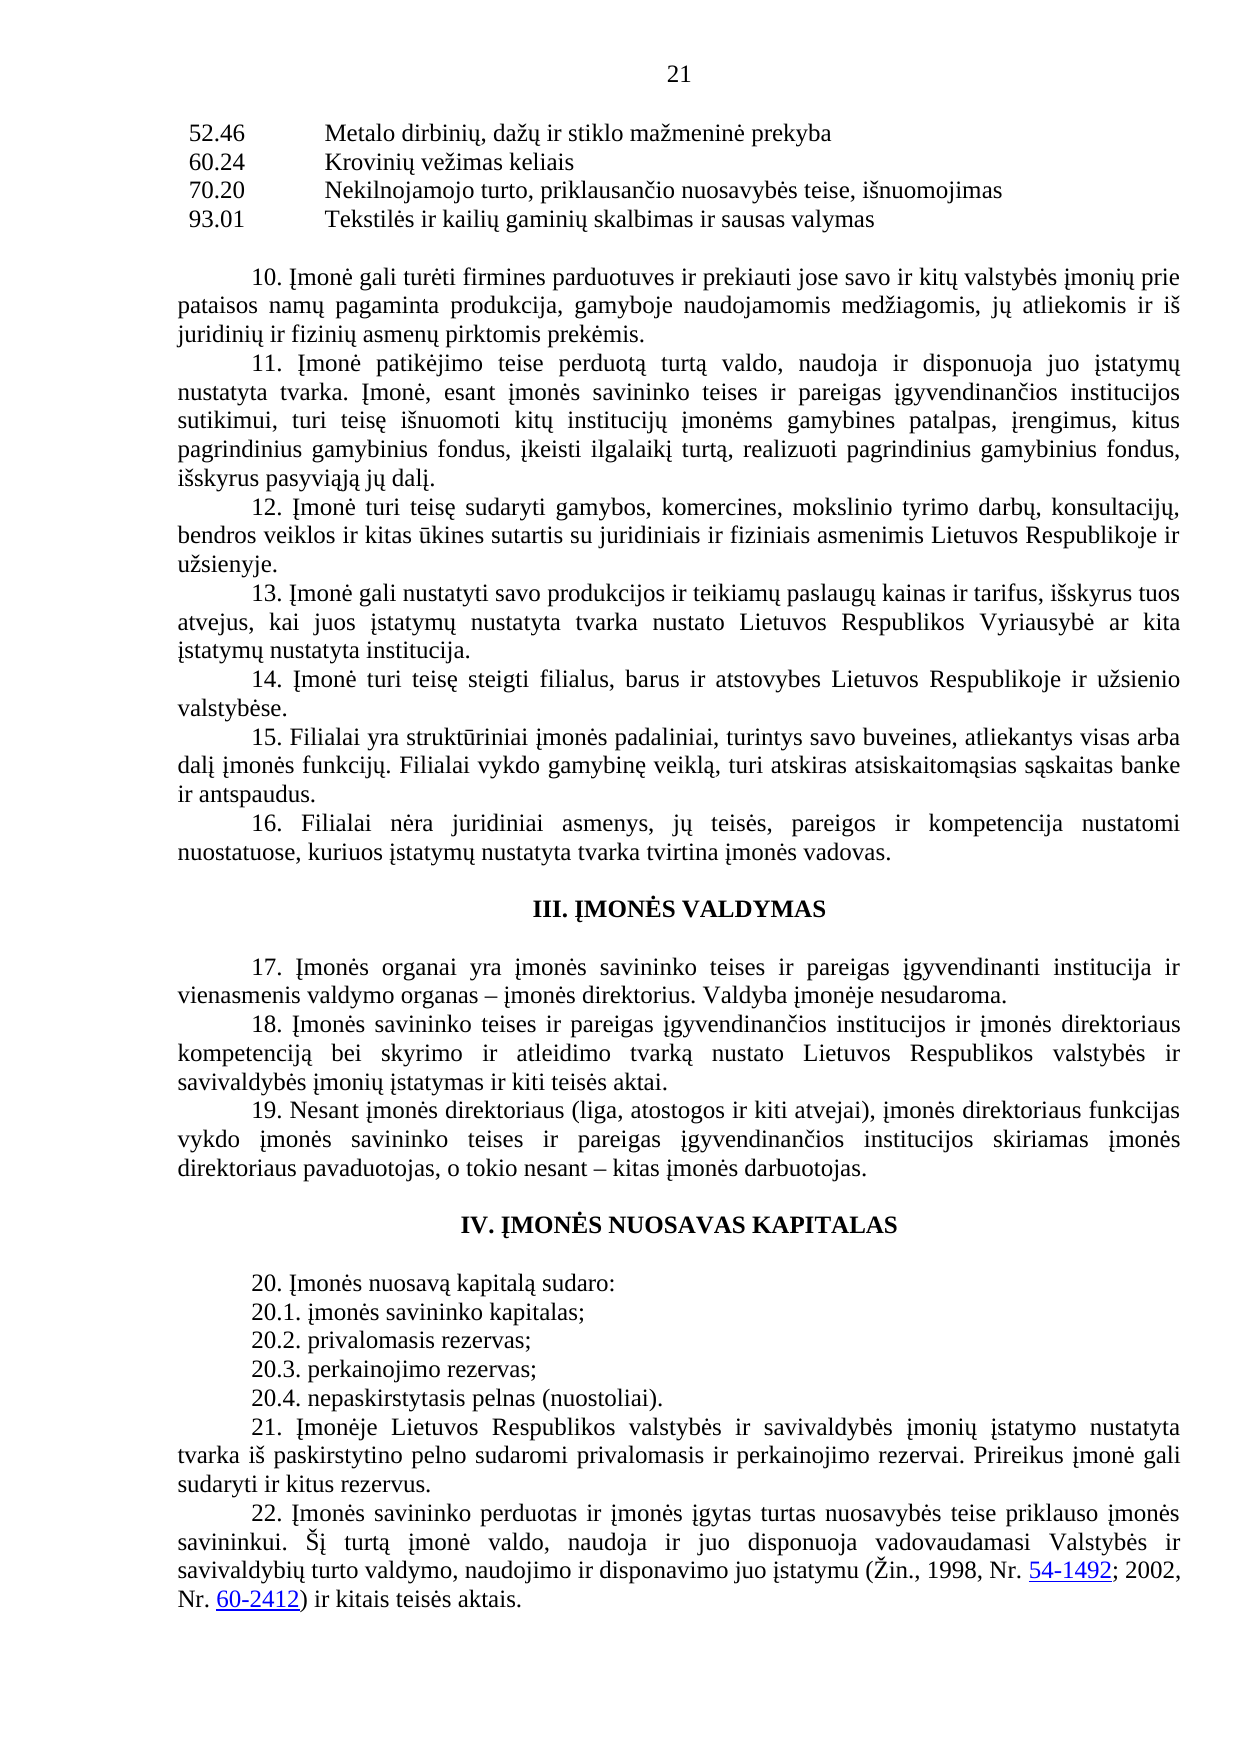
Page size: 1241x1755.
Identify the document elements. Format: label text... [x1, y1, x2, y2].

text 11. Įmonė patikėjimo teise perduotą turtą valdo, naudoja ir disponuoja juo įstatymų nustatyta tvarka. Įmonė, esant įmonės savininko teises ir pareigas įgyvendinančios institucijos sutikimui, turi teisę išnuomoti kitų institucijų įmonėms gamybines patalpas, įrengimus, kitus pagrindinius gamybinius fondus, įkeisti ilgalaikį turtą, realizuoti pagrindinius gamybinius fondus, išskyrus pasyviąją jų dalį. [177, 348, 1181, 492]
text 21. Įmonėje Lietuvos Respublikos valstybės ir savivaldybės įmonių įstatymo nustatyta tvarka iš paskirstytino pelno sudaromi privalomasis ir perkainojimo rezervai. Prireikus įmonė gali sudaryti ir kitus rezervus. [177, 1412, 1181, 1498]
table_cell Tekstilės ir kailių gaminių skalbimas ir sausas valymas [313, 204, 1181, 233]
table_cell Nekilnojamojo turto, priklausančio nuosavybės teise, išnuomojimas [313, 176, 1181, 204]
text 20.1. įmonės savininko kapitalas; [177, 1297, 1181, 1326]
text 18. Įmonės savininko teises ir pareigas įgyvendinančios institucijos ir įmonės direktoriaus kompetenciją bei skyrimo ir atleidimo tvarką nustato Lietuvos Respublikos valstybės ir savivaldybės įmonių įstatymas ir kiti teisės aktai. [177, 1009, 1181, 1096]
text 20. Įmonės nuosavą kapitalą sudaro: [177, 1268, 1181, 1297]
text 13. Įmonė gali nustatyti savo produkcijos ir teikiamų paslaugų kainas ir tarifus, išskyrus tuos atvejus, kai juos įstatymų nustatyta tvarka nustato Lietuvos Respublikos Vyriausybė ar kita įstatymų nustatyta institucija. [177, 578, 1181, 664]
text 22. Įmonės savininko perduotas ir įmonės įgytas turtas nuosavybės teise priklauso įmonės savininkui. Šį turtą įmonė valdo, naudoja ir juo disponuoja vadovaudamasi Valstybės ir savivaldybių turto valdymo, naudojimo ir disponavimo juo įstatymu (Žin., 1998, Nr. 54-1492; 2002, Nr. 60-2412) ir kitais teisės aktais. [177, 1498, 1181, 1613]
text 20.3. perkainojimo rezervas; [177, 1354, 1181, 1383]
table_cell Metalo dirbinių, dažų ir stiklo mažmeninė prekyba [313, 118, 1181, 147]
text III. ĮMONĖS VALDYMAS [177, 894, 1181, 923]
table_cell Krovinių vežimas keliais [313, 147, 1181, 176]
table_cell 70.20 [177, 176, 313, 204]
table_cell 52.46 [177, 118, 313, 147]
text 19. Nesant įmonės direktoriaus (liga, atostogos ir kiti atvejai), įmonės direktoriaus funkcijas vykdo įmonės savininko teises ir pareigas įgyvendinančios institucijos skiriamas įmonės direktoriaus pavaduotojas, o tokio nesant – kitas įmonės darbuotojas. [177, 1096, 1181, 1182]
text 15. Filialai yra struktūriniai įmonės padaliniai, turintys savo buveines, atliekantys visas arba dalį įmonės funkcijų. Filialai vykdo gamybinę veiklą, turi atskiras atsiskaitomąsias sąskaitas banke ir antspaudus. [177, 722, 1181, 808]
text 17. Įmonės organai yra įmonės savininko teises ir pareigas įgyvendinanti institucija ir vienasmenis valdymo organas – įmonės direktorius. Valdyba įmonėje nesudaroma. [177, 952, 1181, 1009]
text 12. Įmonė turi teisę sudaryti gamybos, komercines, mokslinio tyrimo darbų, konsultacijų, bendros veiklos ir kitas ūkines sutartis su juridiniais ir fiziniais asmenimis Lietuvos Respublikoje ir užsienyje. [177, 492, 1181, 578]
text 16. Filialai nėra juridiniai asmenys, jų teisės, pareigos ir kompetencija nustatomi nuostatuose, kuriuos įstatymų nustatyta tvarka tvirtina įmonės vadovas. [177, 808, 1181, 866]
text 20.2. privalomasis rezervas; [177, 1326, 1181, 1354]
table_cell 93.01 [177, 204, 313, 233]
text IV. ĮMONĖS NUOSAVAS KAPITALAS [177, 1211, 1181, 1239]
text 20.4. nepaskirstytasis pelnas (nuostoliai). [177, 1383, 1181, 1412]
text 14. Įmonė turi teisę steigti filialus, barus ir atstovybes Lietuvos Respublikoje ir užsienio valstybėse. [177, 664, 1181, 722]
text 10. Įmonė gali turėti firmines parduotuves ir prekiauti jose savo ir kitų valstybės įmonių prie pataisos namų pagaminta produkcija, gamyboje naudojamomis medžiagomis, jų atliekomis ir iš juridinių ir fizinių asmenų pirktomis prekėmis. [177, 262, 1181, 348]
table_cell 60.24 [177, 147, 313, 176]
